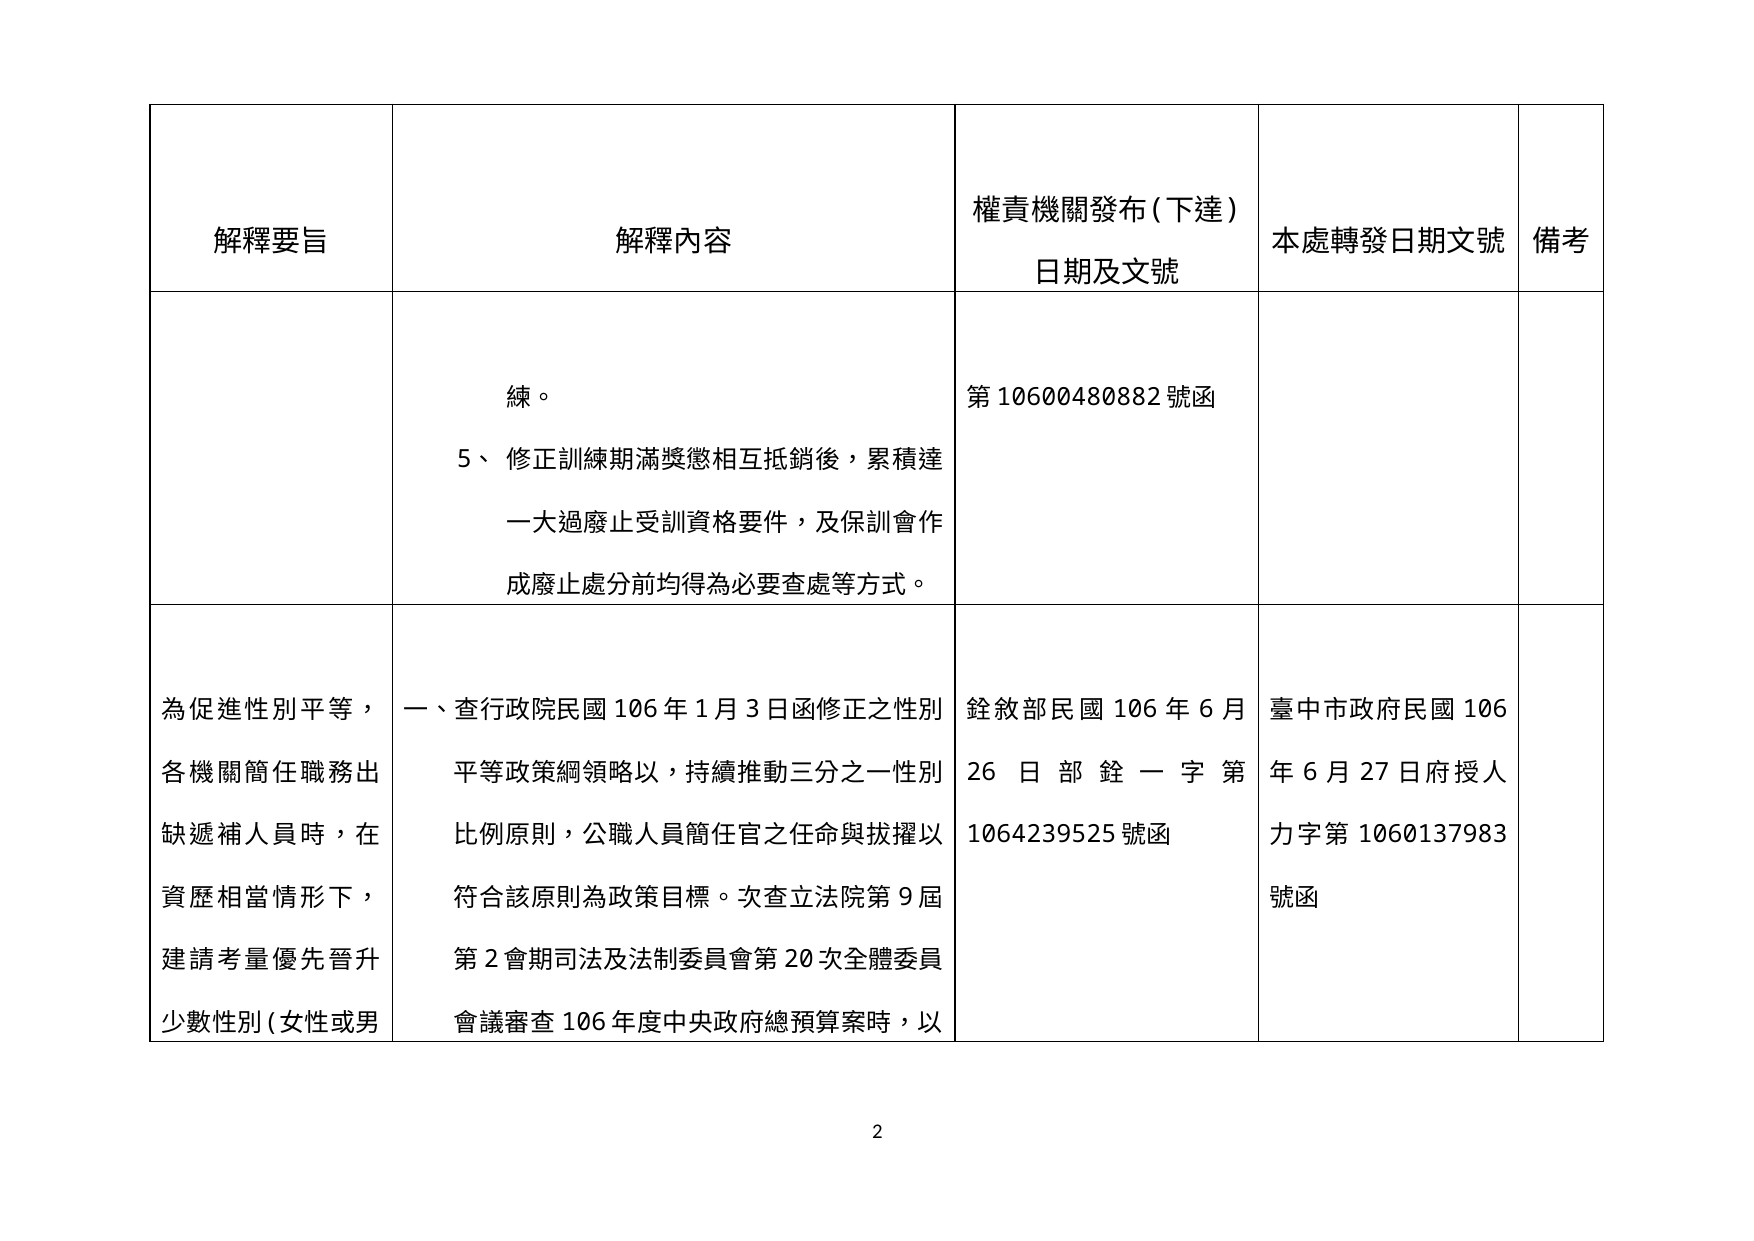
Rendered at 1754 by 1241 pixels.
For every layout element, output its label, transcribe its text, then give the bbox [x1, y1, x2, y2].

table_cell 銓敘部民國106年6月26日部銓一字第1064239525號函 [956, 605, 1258, 1041]
table_cell 一、查行政院民國106年1月3日函修正之性別平等政策綱領略以，持續推動三分之一性別比例原則，公職人員簡任官之任命與拔擢以符合該原則為政策目標。次查立法院第9屆第2會期司法及法制委員會第20次全體委員會議審查106年度中央政府總預算案時，以 [393, 605, 954, 1041]
table_header 權責機關發布(下達) 日期及文號 [956, 105, 1258, 291]
table_header 備考 [1519, 105, 1603, 291]
table_cell 臺中市政府民國106年6月27日府授人力字第1060137983號函 [1259, 605, 1518, 1041]
table_header 本處轉發日期文號 [1259, 105, 1518, 291]
table_cell 調整基礎訓練本質特性及課程成績之配分比例。 基礎訓練因喪假、分娩、流產重大傷病或其他不可歸責事由請假，致無法參加測驗，得申請調整測驗時間之規定。 實務訓練核定成績及格者屆滿生效日期認定。 增訂性質特殊准予延長訓練期間者，得停止其集中訓練並依規定參加下一期訓練。 修正訓練期滿獎懲相互抵銷後，累積達一大過廢止受訓資格要件，及保訓會作成廢止處分前均得為必要查處等方式。 [393, 292, 954, 603]
table_cell [1519, 292, 1603, 603]
table_cell 第10600480882號函 [956, 292, 1258, 603]
table_header 解釋內容 [393, 105, 954, 291]
table_cell [1519, 605, 1603, 1041]
table_cell [151, 292, 392, 603]
table_cell 為促進性別平等，各機關簡任職務出缺遞補人員時，在資歷相當情形下，建請考量優先晉升少數性別(女性或男 [151, 605, 392, 1041]
table_cell [1259, 292, 1518, 603]
table_header 解釋要旨 [151, 105, 392, 291]
